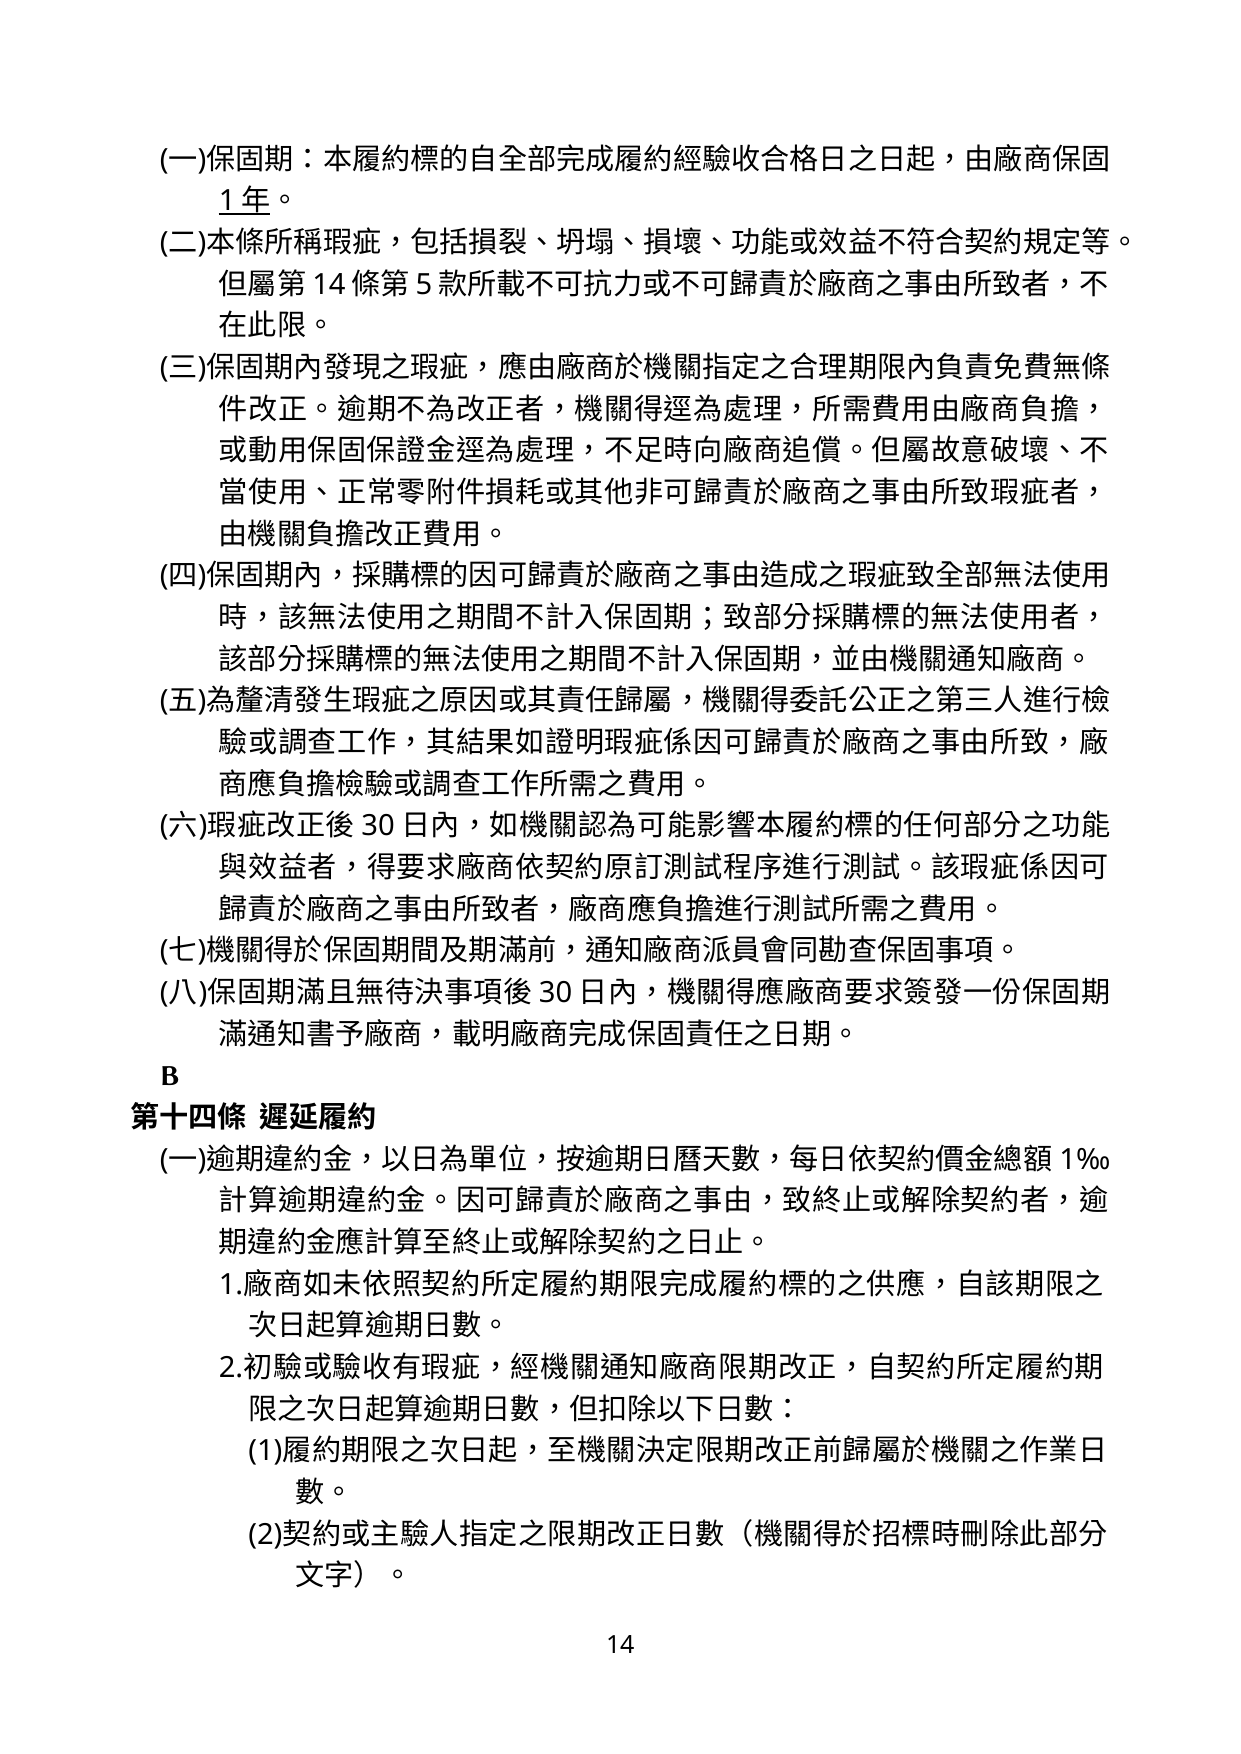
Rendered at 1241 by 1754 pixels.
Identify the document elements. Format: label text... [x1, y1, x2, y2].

text (一)保固期：本履約標的自全部完成履約經驗收合格日之日起，由廠商保固1年。 [159, 136, 1110, 219]
text 1.廠商如未依照契約所定履約期限完成履約標的之供應，自該期限之次日起算逾期日數。 [218, 1261, 1104, 1344]
text (二)本條所稱瑕疵，包括損裂、坍塌、損壞、功能或效益不符合契約規定等。但屬第14條第5款所載不可抗力或不可歸責於廠商之事由所致者，不在此限。 [159, 219, 1110, 344]
text 2.初驗或驗收有瑕疵，經機關通知廠商限期改正，自契約所定履約期限之次日起算逾期日數，但扣除以下日數： [218, 1344, 1104, 1427]
text  [159, 1052, 1110, 1094]
text (六)瑕疵改正後30日內，如機關認為可能影響本履約標的任何部分之功能與效益者，得要求廠商依契約原訂測試程序進行測試。該瑕疵係因可歸責於廠商之事由所致者，廠商應負擔進行測試所需之費用。 [159, 802, 1110, 927]
text (1)履約期限之次日起，至機關決定限期改正前歸屬於機關之作業日數。 [248, 1427, 1110, 1511]
text 第十四條 遲延履約 [130, 1094, 1110, 1136]
text (2)契約或主驗人指定之限期改正日數（機關得於招標時刪除此部分文字）。 [248, 1511, 1110, 1594]
text (八)保固期滿且無待決事項後30日內，機關得應廠商要求簽發一份保固期滿通知書予廠商，載明廠商完成保固責任之日期。 [159, 969, 1110, 1052]
text (七)機關得於保固期間及期滿前，通知廠商派員會同勘查保固事項。 [159, 927, 1110, 969]
text (五)為釐清發生瑕疵之原因或其責任歸屬，機關得委託公正之第三人進行檢驗或調查工作，其結果如證明瑕疵係因可歸責於廠商之事由所致，廠商應負擔檢驗或調查工作所需之費用。 [159, 677, 1110, 802]
text (三)保固期內發現之瑕疵，應由廠商於機關指定之合理期限內負責免費無條件改正。逾期不為改正者，機關得逕為處理，所需費用由廠商負擔，或動用保固保證金逕為處理，不足時向廠商追償。但屬故意破壞、不當使用、正常零附件損耗或其他非可歸責於廠商之事由所致瑕疵者，由機關負擔改正費用。 [159, 344, 1110, 552]
text (一)逾期違約金，以日為單位，按逾期日曆天數，每日依契約價金總額1‰計算逾期違約金。因可歸責於廠商之事由，致終止或解除契約者，逾期違約金應計算至終止或解除契約之日止。 [159, 1136, 1110, 1261]
text (四)保固期內，採購標的因可歸責於廠商之事由造成之瑕疵致全部無法使用時，該無法使用之期間不計入保固期；致部分採購標的無法使用者，該部分採購標的無法使用之期間不計入保固期，並由機關通知廠商。 [159, 552, 1110, 677]
